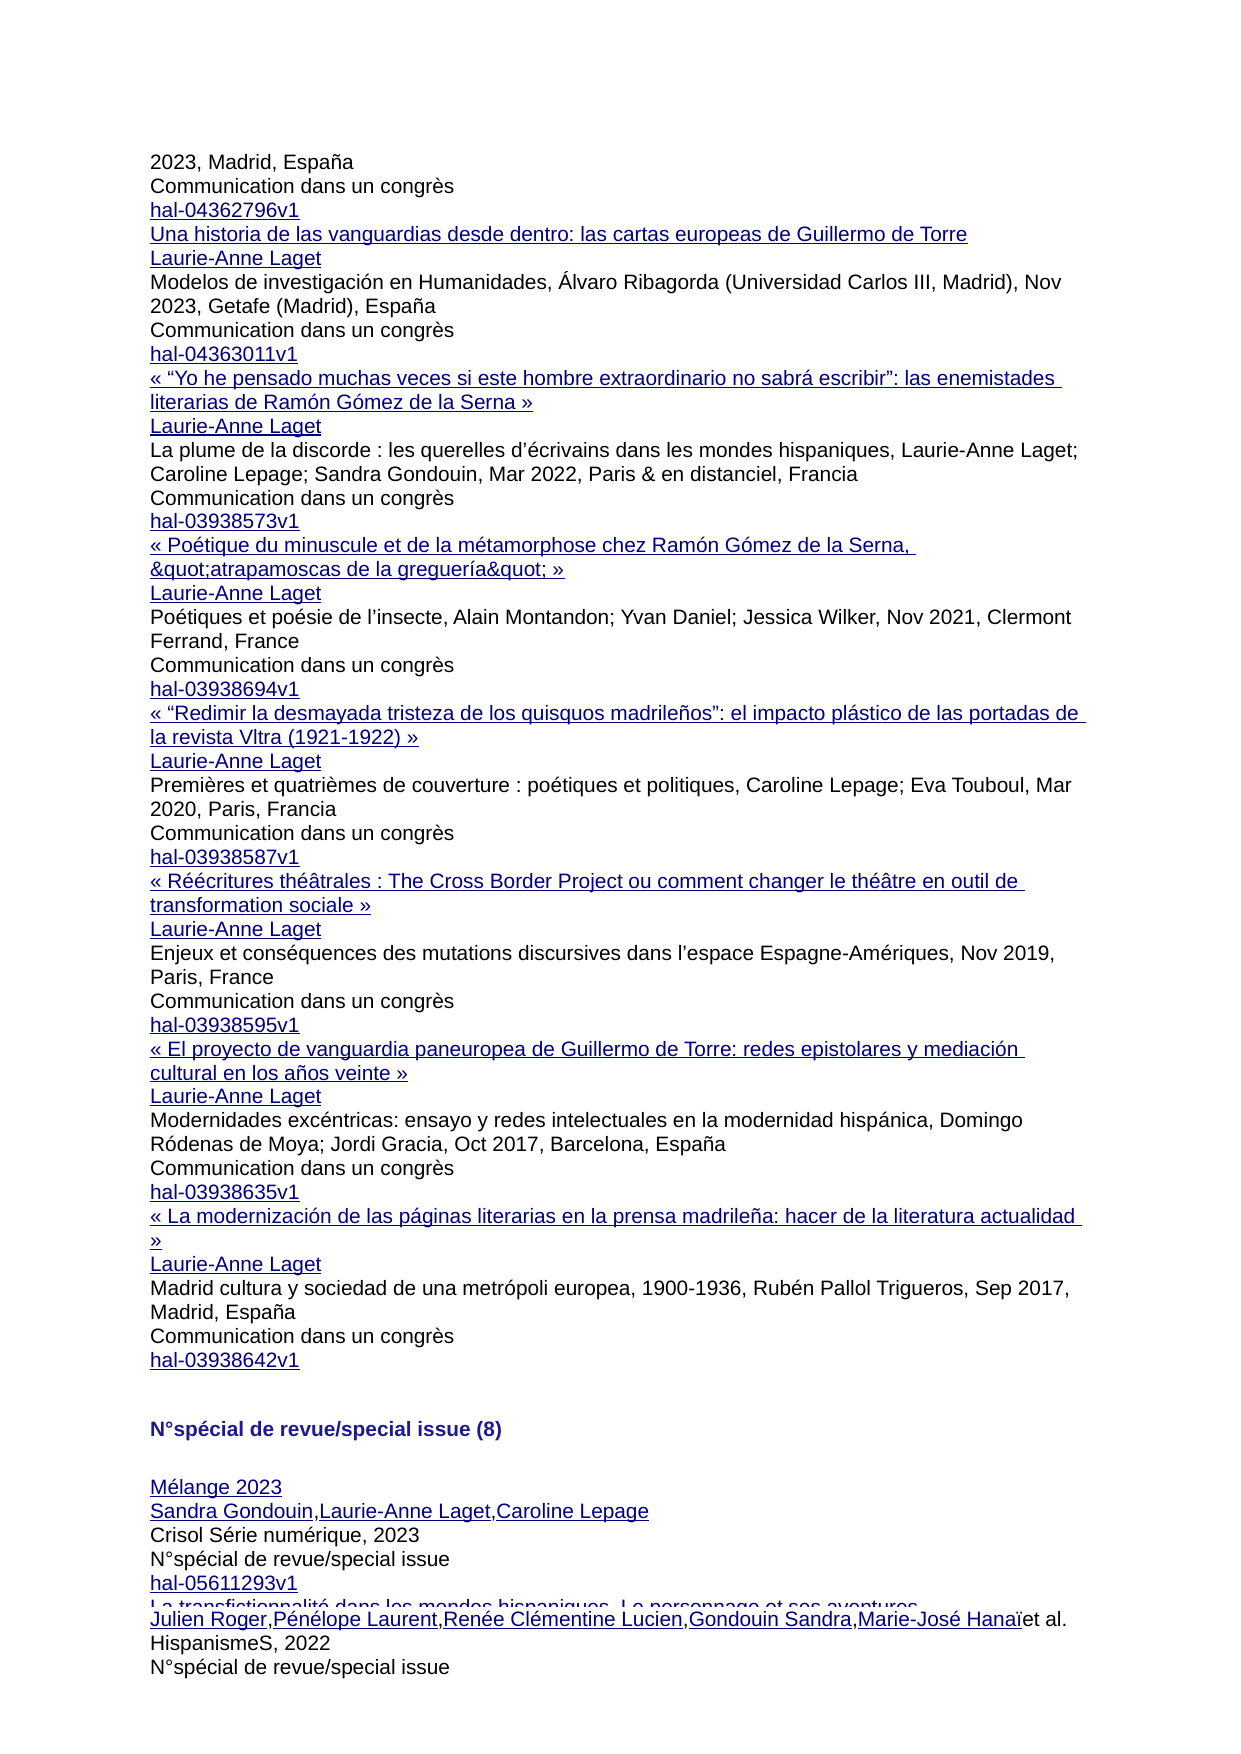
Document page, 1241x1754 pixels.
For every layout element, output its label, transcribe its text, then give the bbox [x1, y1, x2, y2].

table_cell « “Redimir la desmayada tristeza de los quisquos madrileños”: el impacto plástico de las portadas de la revista Vltra (1921-1922) » Laurie-Anne Laget Premières et quatrièmes de couverture : poétiques et politiques, Caroline Lepage; Eva Touboul, Mar 2020, Paris, Francia Communication dans un congrès hal-03938587v1 [150, 701, 1090, 869]
table_cell « Poétique du minuscule et de la métamorphose chez Ramón Gómez de la Serna, &quot;atrapamoscas de la greguería&quot; » Laurie-Anne Laget Poétiques et poésie de l’insecte, Alain Montandon; Yvan Daniel; Jessica Wilker, Nov 2021, Clermont Ferrand, France Communication dans un congrès hal-03938694v1 [150, 533, 1090, 701]
table_cell « Réécritures théâtrales : The Cross Border Project ou comment changer le théâtre en outil de transformation sociale » Laurie-Anne Laget Enjeux et conséquences des mutations discursives dans l’espace Espagne-Amériques, Nov 2019, Paris, France Communication dans un congrès hal-03938595v1 [150, 869, 1090, 1036]
subtitle N°spécial de revue/special issue (8) [150, 1417, 1090, 1441]
table_cell 2023, Madrid, España Communication dans un congrès hal-04362796v1 [150, 150, 1090, 222]
table_cell « La modernización de las páginas literarias en la prensa madrileña: hacer de la literatura actualidad » Laurie-Anne Laget Madrid cultura y sociedad de una metrópoli europea, 1900-1936, Rubén Pallol Trigueros, Sep 2017, Madrid, España Communication dans un congrès hal-03938642v1 [150, 1204, 1090, 1372]
table_cell Una historia de las vanguardias desde dentro: las cartas europeas de Guillermo de Torre Laurie-Anne Laget Modelos de investigación en Humanidades, Álvaro Ribagorda (Universidad Carlos III, Madrid), Nov 2023, Getafe (Madrid), España Communication dans un congrès hal-04363011v1 [150, 222, 1090, 366]
table_header Mélange 2023 Sandra Gondouin,Laurie-Anne Laget,Caroline Lepage Crisol Série numérique, 2023 N°spécial de revue/special issue hal-05611293v1 [150, 1475, 1090, 1595]
table_cell « El proyecto de vanguardia paneuropea de Guillermo de Torre: redes epistolares y mediación cultural en los años veinte » Laurie-Anne Laget Modernidades excéntricas: ensayo y redes intelectuales en la modernidad hispánica, Domingo Ródenas de Moya; Jordi Gracia, Oct 2017, Barcelona, España Communication dans un congrès hal-03938635v1 [150, 1036, 1090, 1204]
table_cell La transfictionnalité dans les mondes hispaniques. Le personnage et ses aventures Julien Roger,Pénélope Laurent,Renée Clémentine Lucien,Gondouin Sandra,Marie-José Hanaïet al. HispanismeS, 2022 N°spécial de revue/special issue [150, 1595, 1090, 1679]
table_cell « “Yo he pensado muchas veces si este hombre extraordinario no sabrá escribir”: las enemistades literarias de Ramón Gómez de la Serna » Laurie-Anne Laget La plume de la discorde : les querelles d’écrivains dans les mondes hispaniques, Laurie-Anne Laget; Caroline Lepage; Sandra Gondouin, Mar 2022, Paris & en distanciel, Francia Communication dans un congrès hal-03938573v1 [150, 366, 1090, 533]
